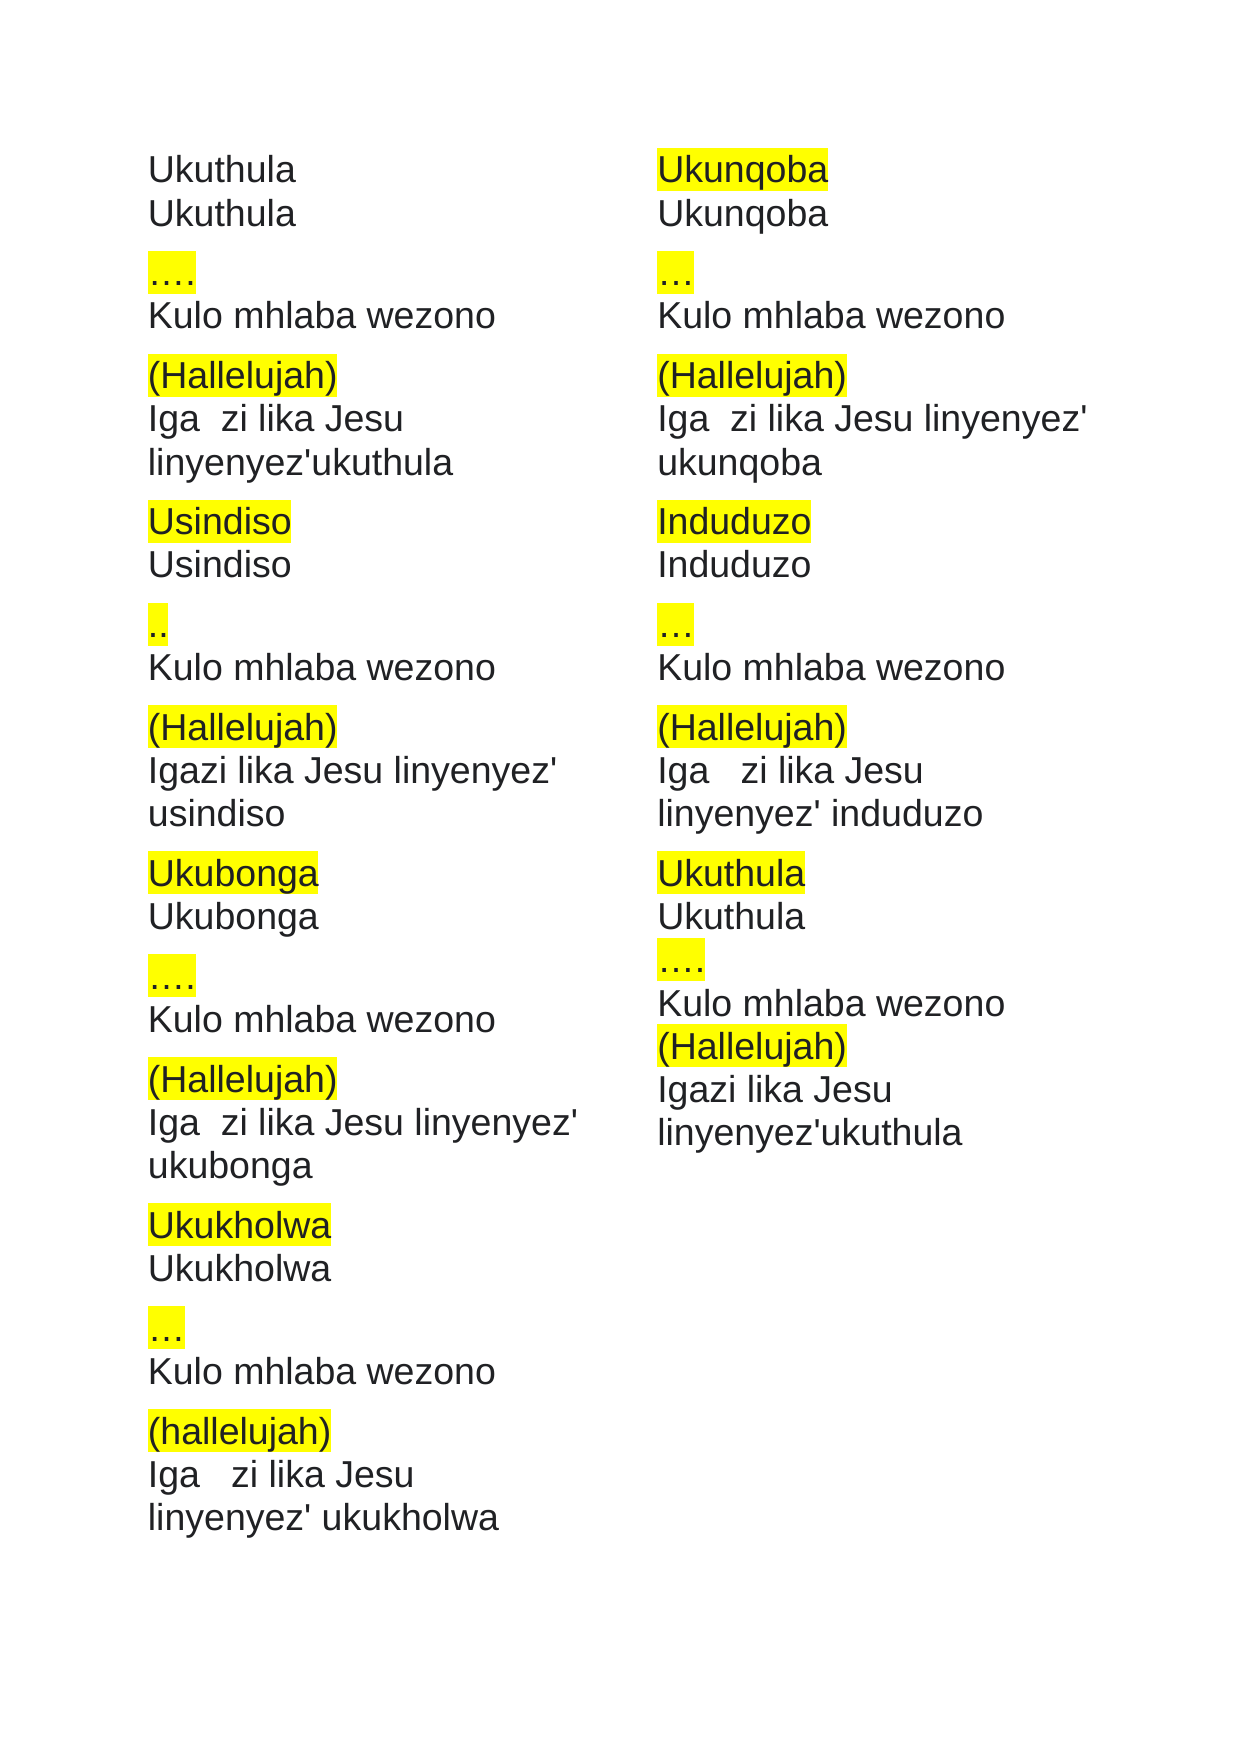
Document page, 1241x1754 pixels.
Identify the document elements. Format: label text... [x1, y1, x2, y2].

text Ukuthula Ukuthula [657, 851, 1093, 938]
text …. Kulo mhlaba wezono [148, 954, 583, 1041]
text … Kulo mhlaba wezono [148, 1306, 583, 1392]
text … Kulo mhlaba wezono [657, 602, 1093, 689]
text …. Kulo mhlaba wezono [657, 938, 1093, 1024]
text (Hallelujah) Igazi lika Jesu linyenyez'ukuthula [657, 1024, 1093, 1153]
text … Kulo mhlaba wezono [657, 251, 1093, 337]
text (Hallelujah) Iga zi lika Jesu linyenyez' ukunqoba [657, 353, 1093, 483]
text (Hallelujah) Iga zi lika Jesu linyenyez'ukuthula [148, 353, 583, 483]
text Ukunqoba Ukunqoba [657, 148, 1093, 234]
text Ukubonga Ukubonga [148, 851, 583, 938]
text (Hallelujah) Iga zi lika Jesu linyenyez' ukubonga [148, 1057, 583, 1187]
text Ukukholwa Ukukholwa [148, 1203, 583, 1289]
text Usindiso Usindiso [148, 499, 583, 586]
text (Hallelujah) Iga zi lika Jesu linyenyez' induduzo [657, 705, 1093, 835]
text …. Kulo mhlaba wezono [148, 251, 583, 337]
text (hallelujah) Iga zi lika Jesu linyenyez' ukukholwa [148, 1409, 583, 1538]
text Ukuthula Ukuthula [148, 148, 583, 234]
text (Hallelujah) Igazi lika Jesu linyenyez' usindiso [148, 705, 583, 835]
text Induduzo Induduzo [657, 499, 1093, 586]
text .. Kulo mhlaba wezono [148, 602, 583, 689]
